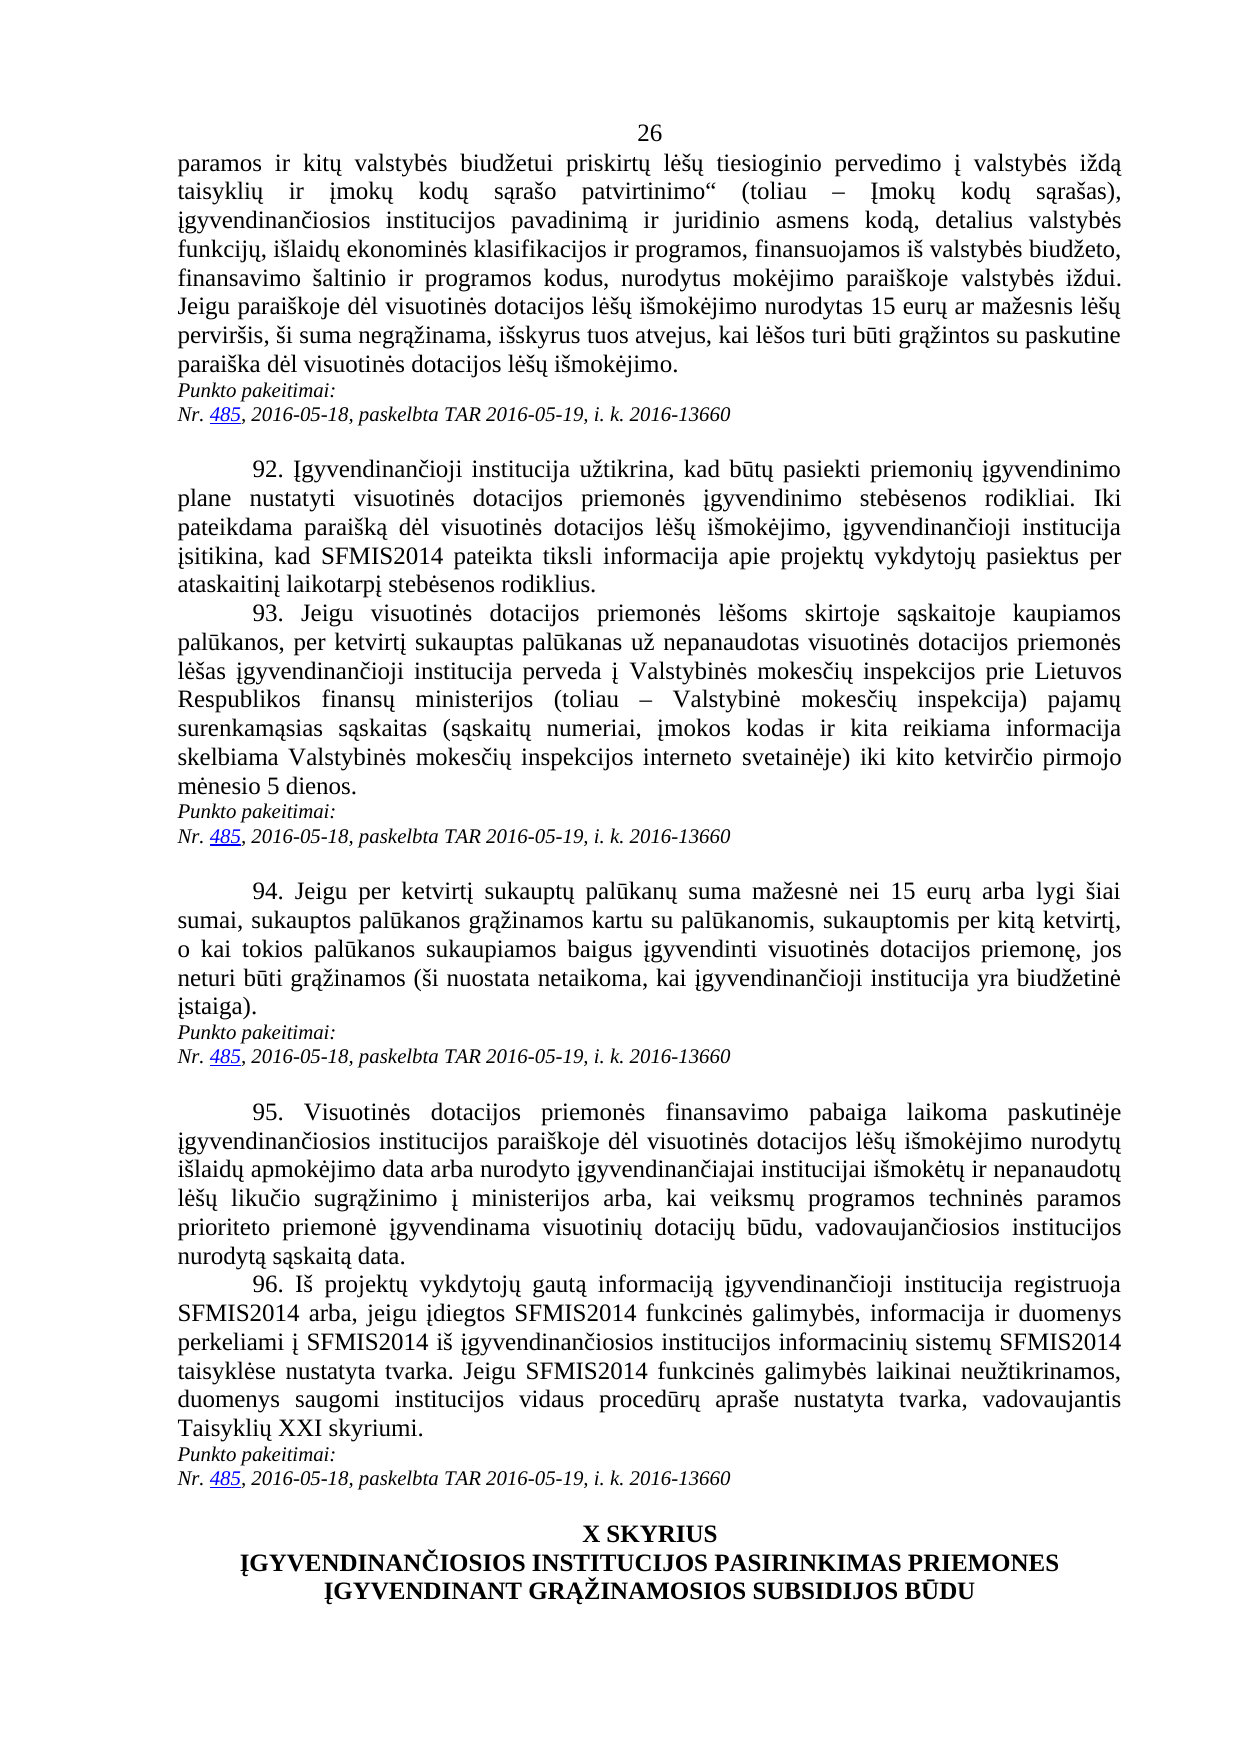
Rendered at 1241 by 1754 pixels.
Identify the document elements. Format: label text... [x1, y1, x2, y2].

text 95. Visuotinės dotacijos priemonės finansavimo pabaiga laikoma paskutinėje įgyvendinančiosios institucijos paraiškoje dėl visuotinės dotacijos lėšų išmokėjimo nurodytų išlaidų apmokėjimo data arba nurodyto įgyvendinančiajai institucijai išmokėtų ir nepanaudotų lėšų likučio sugrąžinimo į ministerijos arba, kai veiksmų programos techninės paramos prioriteto priemonė įgyvendinama visuotinių dotacijų būdu, vadovaujančiosios institucijos nurodytą sąskaitą data. [177, 1097, 1122, 1269]
text Nr. 485, 2016-05-18, paskelbta TAR 2016-05-19, i. k. 2016-13660 [177, 823, 1122, 848]
text Punkto pakeitimai: [177, 378, 1122, 402]
text Punkto pakeitimai: [177, 1442, 1122, 1466]
text Punkto pakeitimai: [177, 1020, 1122, 1044]
text 94. Jeigu per ketvirtį sukauptų palūkanų suma mažesnė nei 15 eurų arba lygi šiai sumai, sukauptos palūkanos grąžinamos kartu su palūkanomis, sukauptomis per kitą ketvirtį, o kai tokios palūkanos sukaupiamos baigus įgyvendinti visuotinės dotacijos priemonę, jos neturi būti grąžinamos (ši nuostata netaikoma, kai įgyvendinančioji institucija yra biudžetinė įstaiga). [177, 876, 1122, 1020]
text X SKYRIUS [177, 1519, 1122, 1548]
text 93. Jeigu visuotinės dotacijos priemonės lėšoms skirtoje sąskaitoje kaupiamos palūkanos, per ketvirtį sukauptas palūkanas už nepanaudotas visuotinės dotacijos priemonės lėšas įgyvendinančioji institucija perveda į Valstybinės mokesčių inspekcijos prie Lietuvos Respublikos finansų ministerijos (toliau – Valstybinė mokesčių inspekcija) pajamų surenkamąsias sąskaitas (sąskaitų numeriai, įmokos kodas ir kita reikiama informacija skelbiama Valstybinės mokesčių inspekcijos interneto svetainėje) iki kito ketvirčio pirmojo mėnesio 5 dienos. [177, 598, 1122, 799]
text Nr. 485, 2016-05-18, paskelbta TAR 2016-05-19, i. k. 2016-13660 [177, 402, 1122, 426]
text Nr. 485, 2016-05-18, paskelbta TAR 2016-05-19, i. k. 2016-13660 [177, 1466, 1122, 1490]
text Nr. 485, 2016-05-18, paskelbta TAR 2016-05-19, i. k. 2016-13660 [177, 1044, 1122, 1068]
text Punkto pakeitimai: [177, 799, 1122, 823]
text 92. Įgyvendinančioji institucija užtikrina, kad būtų pasiekti priemonių įgyvendinimo plane nustatyti visuotinės dotacijos priemonės įgyvendinimo stebėsenos rodikliai. Iki pateikdama paraišką dėl visuotinės dotacijos lėšų išmokėjimo, įgyvendinančioji institucija įsitikina, kad SFMIS2014 pateikta tiksli informacija apie projektų vykdytojų pasiektus per ataskaitinį laikotarpį stebėsenos rodiklius. [177, 454, 1122, 598]
text 96. Iš projektų vykdytojų gautą informaciją įgyvendinančioji institucija registruoja SFMIS2014 arba, jeigu įdiegtos SFMIS2014 funkcinės galimybės, informacija ir duomenys perkeliami į SFMIS2014 iš įgyvendinančiosios institucijos informacinių sistemų SFMIS2014 taisyklėse nustatyta tvarka. Jeigu SFMIS2014 funkcinės galimybės laikinai neužtikrinamos, duomenys saugomi institucijos vidaus procedūrų apraše nustatyta tvarka, vadovaujantis Taisyklių XXI skyriumi. [177, 1269, 1122, 1442]
text paramos ir kitų valstybės biudžetui priskirtų lėšų tiesioginio pervedimo į valstybės iždą taisyklių ir įmokų kodų sąrašo patvirtinimo“ (toliau – Įmokų kodų sąrašas), įgyvendinančiosios institucijos pavadinimą ir juridinio asmens kodą, detalius valstybės funkcijų, išlaidų ekonominės klasifikacijos ir programos, finansuojamos iš valstybės biudžeto, finansavimo šaltinio ir programos kodus, nurodytus mokėjimo paraiškoje valstybės iždui. Jeigu paraiškoje dėl visuotinės dotacijos lėšų išmokėjimo nurodytas 15 eurų ar mažesnis lėšų perviršis, ši suma negrąžinama, išskyrus tuos atvejus, kai lėšos turi būti grąžintos su paskutine paraiška dėl visuotinės dotacijos lėšų išmokėjimo. [177, 148, 1122, 378]
text ĮGYVENDINANČIOSIOS INSTITUCIJOS PASIRINKIMAS PRIEMONES ĮGYVENDINANT GRĄŽINAMOSIOS SUBSIDIJOS BŪDU [177, 1548, 1122, 1605]
